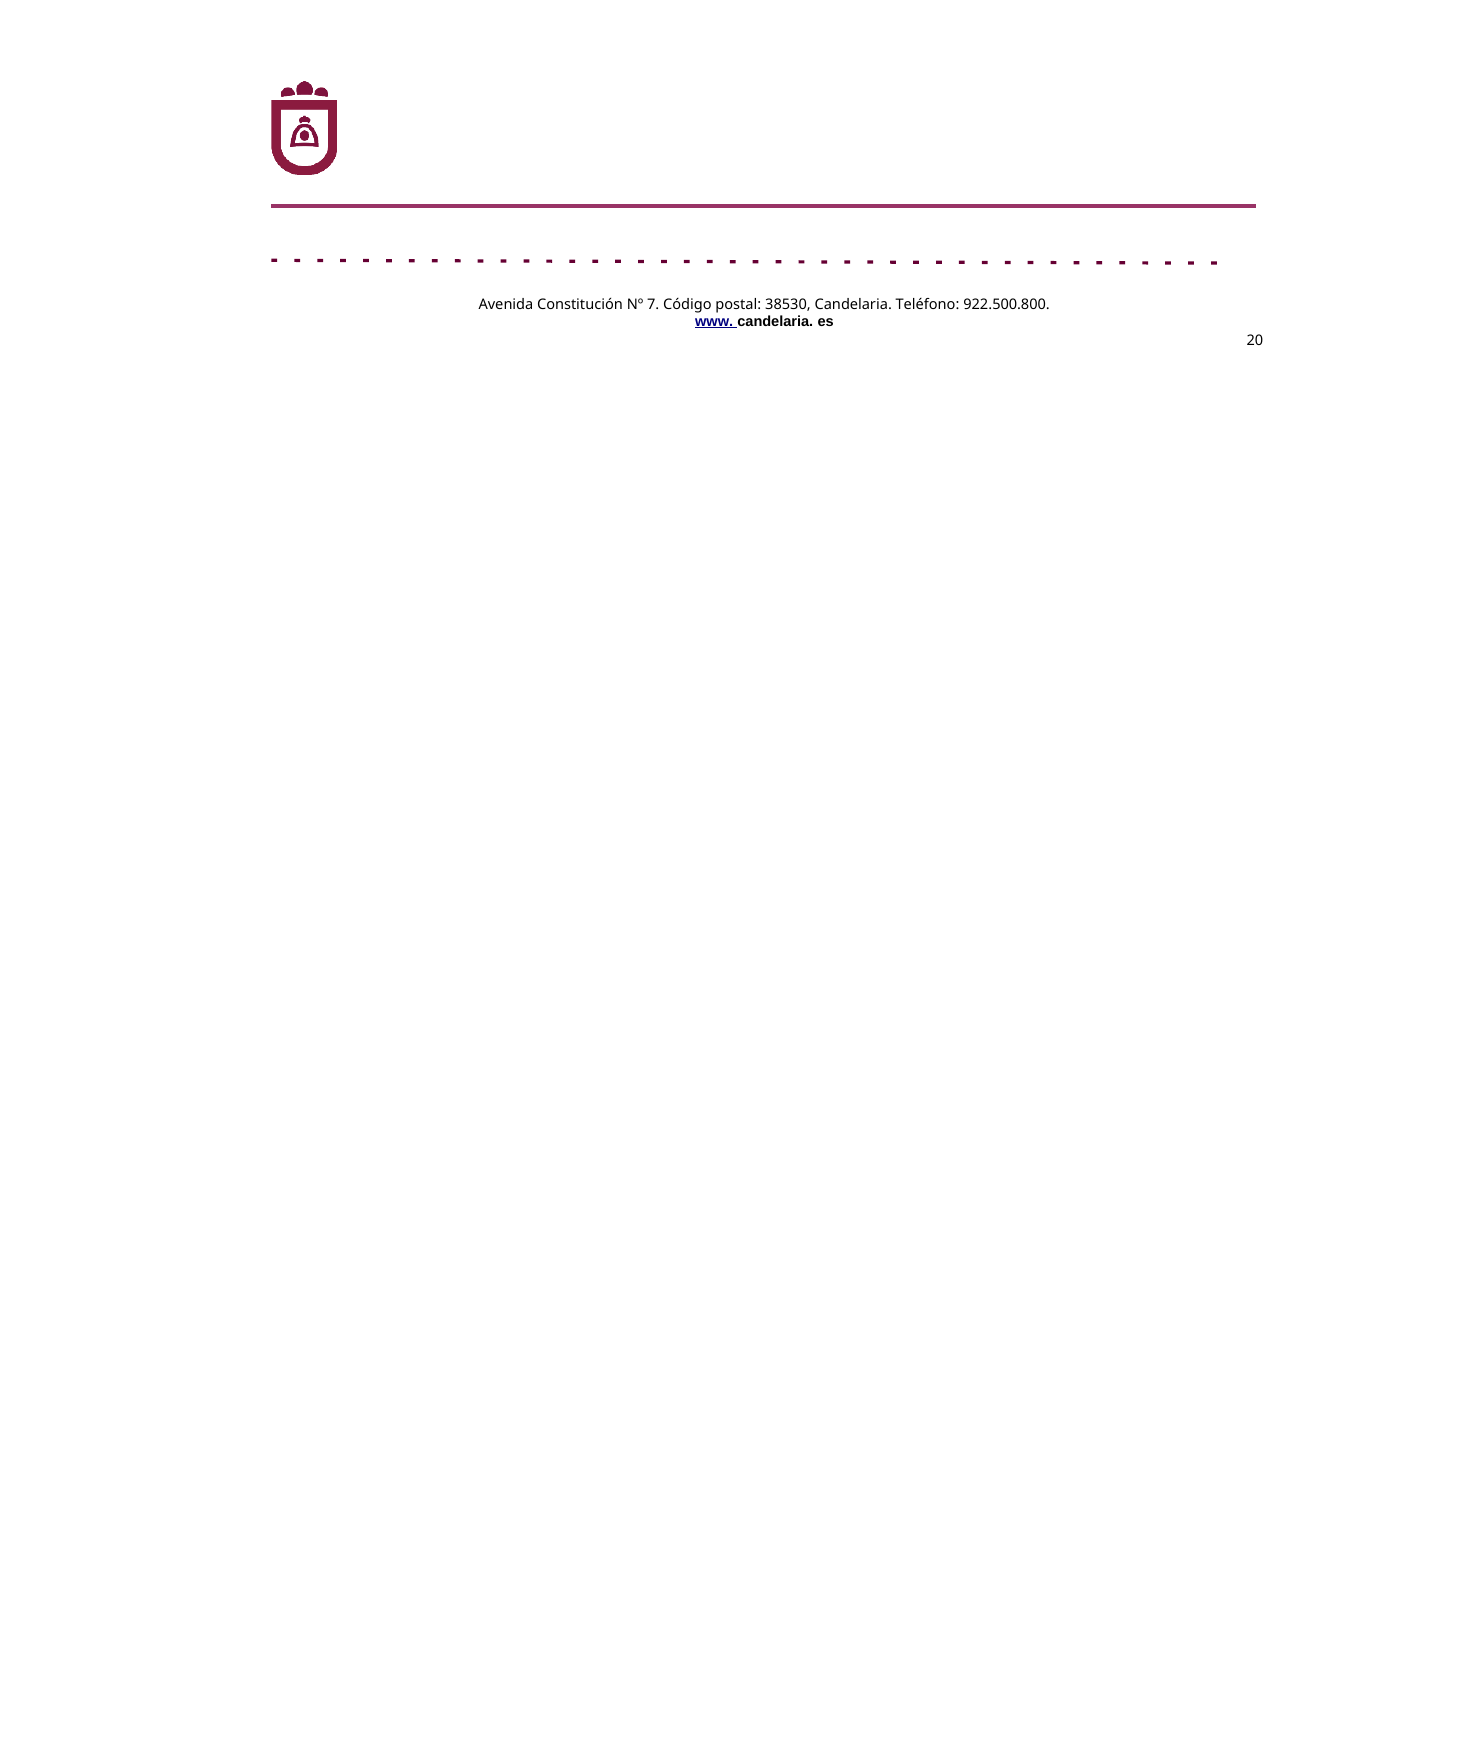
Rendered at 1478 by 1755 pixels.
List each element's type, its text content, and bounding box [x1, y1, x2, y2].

text Avenida Constitución Nº 7. Código postal: 38530, Candelaria. Teléfono: 922.500.800. [382, 296, 1146, 313]
text 20 [37, 330, 1263, 350]
text www. candelaria. es [383, 313, 1146, 329]
